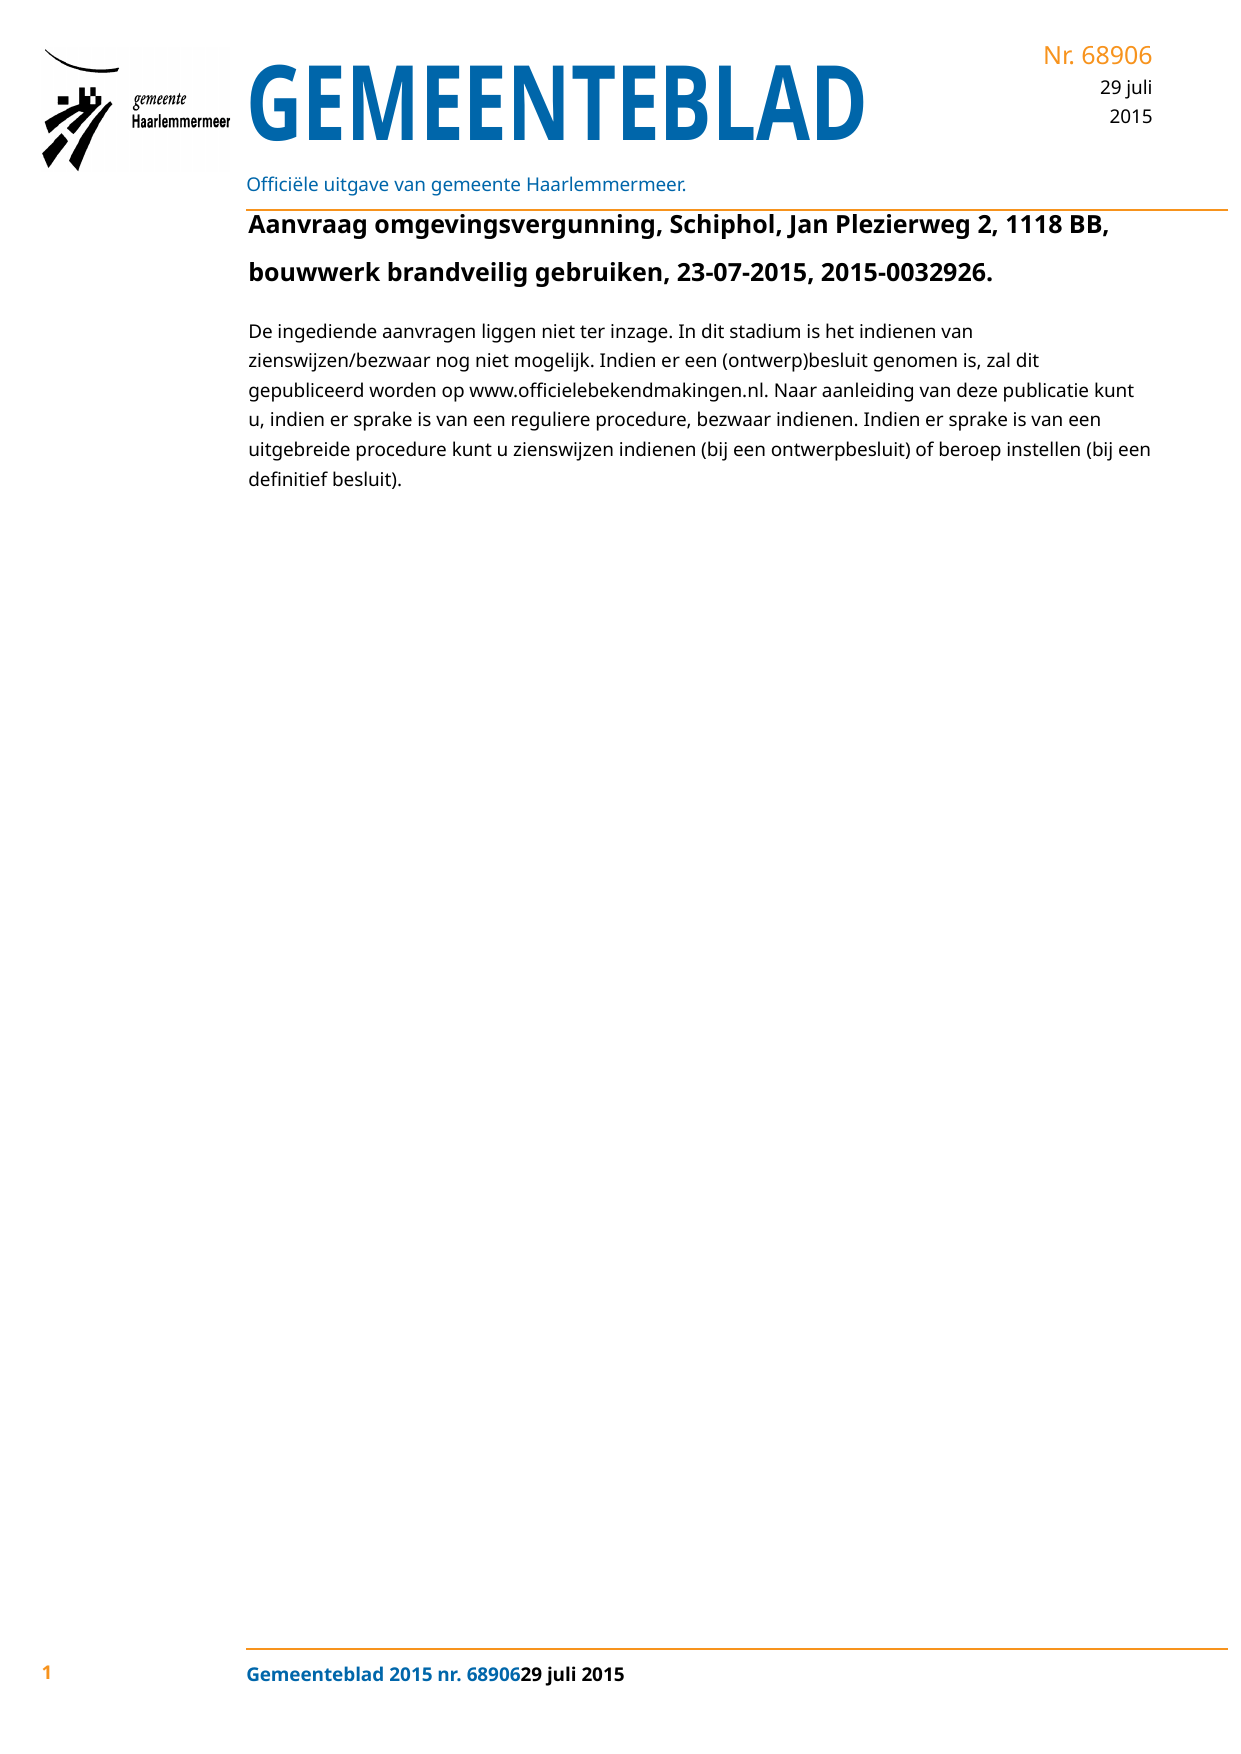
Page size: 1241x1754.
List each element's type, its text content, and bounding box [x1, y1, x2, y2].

picture [41, 47, 231, 172]
text De ingediende aanvragen liggen niet ter inzage. In dit stadium is het indienen van zienswijzen/bezwaar nog niet mogelijk. Indien er een (ontwerp)besluit genomen is, zal dit gepubliceerd worden op www.officielebekendmakingen.nl. Naar aanleiding van deze publicatie kunt u, indien er sprake is van een reguliere procedure, bezwaar indienen. Indien er sprake is van een uitgebreide procedure kunt u zienswijzen indienen (bij een ontwerpbesluit) of beroep instellen (bij een definitief besluit). [248, 318, 1152, 492]
text Aanvraag omgevingsvergunning, Schiphol, Jan Plezierweg 2, 1118 BB, bouwwerk brandveilig gebruiken, 23-07-2015, 2015-0032926. [248, 211, 1152, 288]
